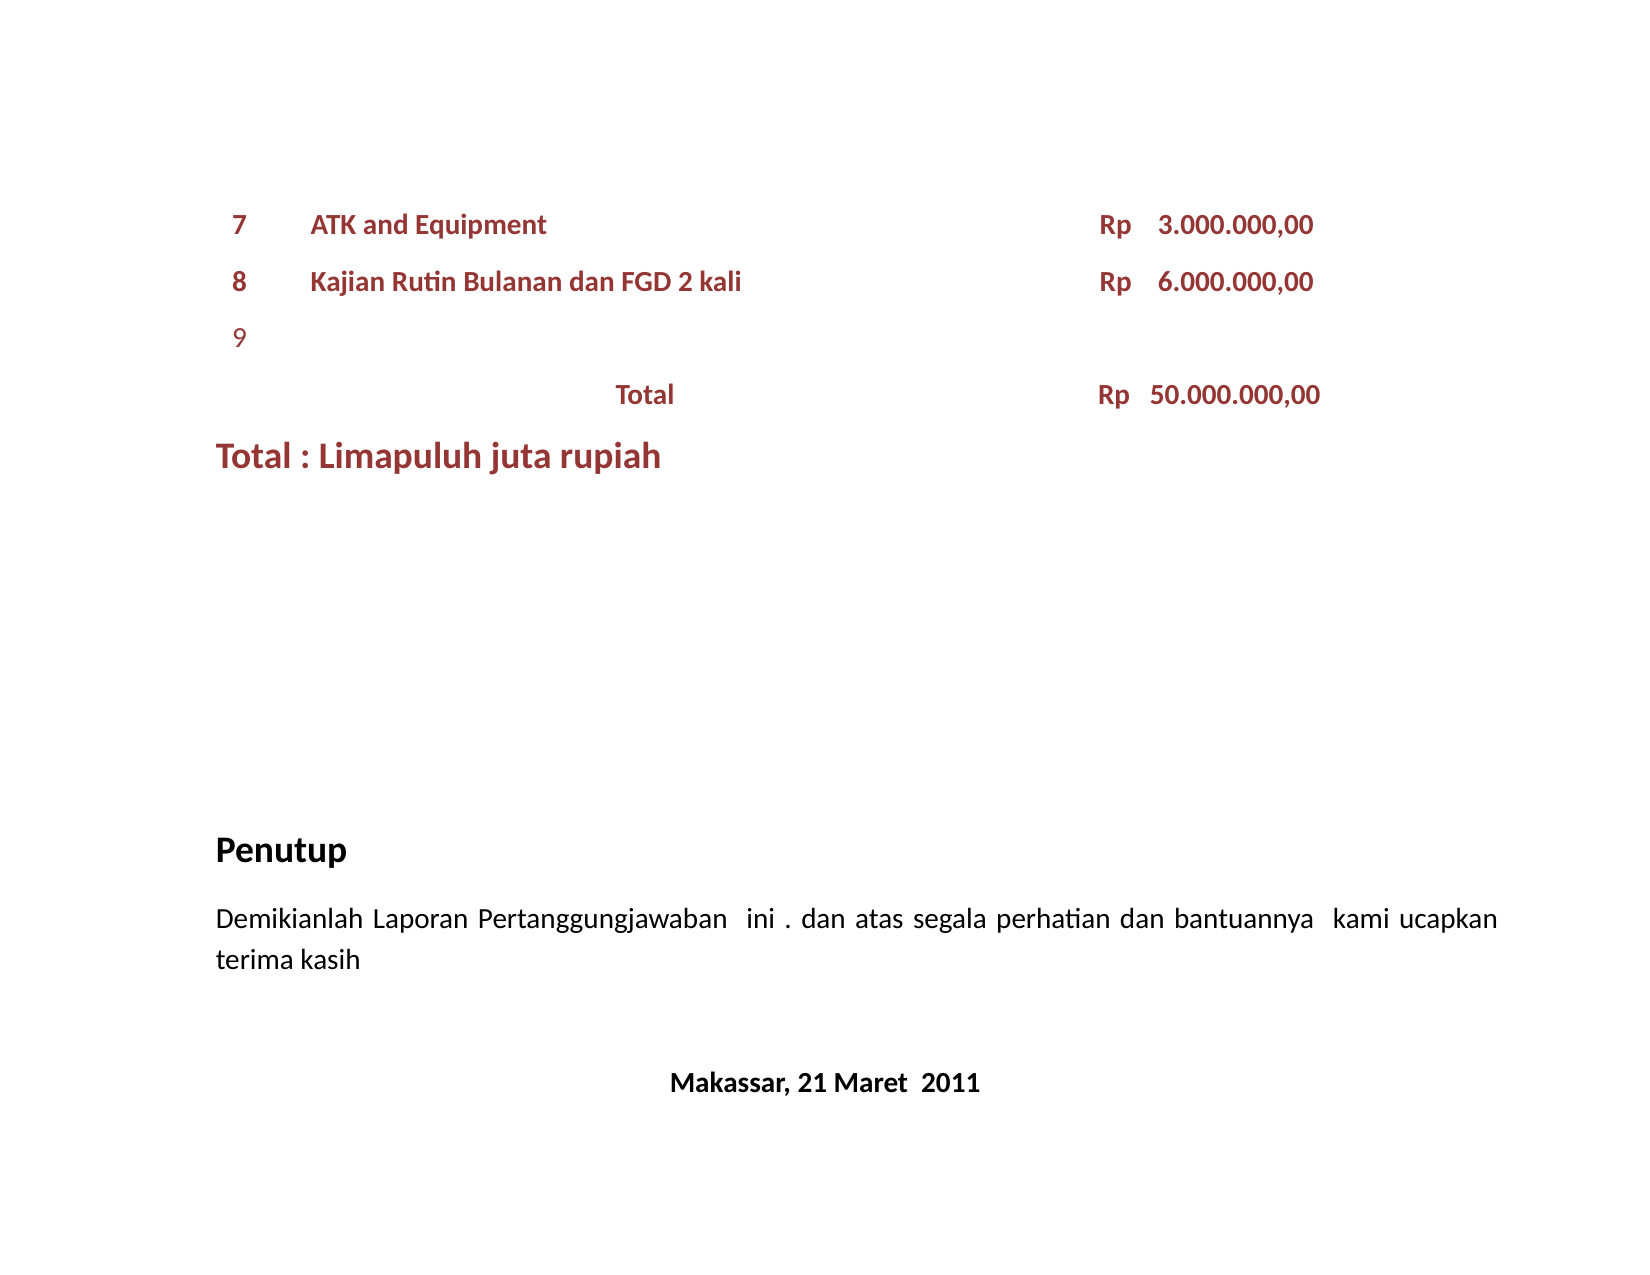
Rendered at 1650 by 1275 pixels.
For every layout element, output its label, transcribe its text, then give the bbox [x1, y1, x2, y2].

table_cell Kajian Rutin Bulanan dan FGD 2 kali [310, 263, 979, 319]
table_cell 7 [232, 206, 310, 263]
table_cell [310, 319, 979, 376]
table_cell Rp 6.000.000,00 [979, 263, 1521, 319]
table_cell [310, 150, 979, 206]
table_cell [979, 319, 1521, 376]
text Total : Limapuluh juta rupiah [150, 432, 1500, 478]
table_cell Rp 3.000.000,00 [979, 206, 1521, 263]
table_cell [232, 150, 310, 206]
table_cell [232, 376, 310, 432]
table_cell [979, 150, 1521, 206]
table_cell 8 [232, 263, 310, 319]
table_cell 9 [232, 319, 310, 376]
table_cell ATK and Equipment [310, 206, 979, 263]
text Makassar, 21 Maret 2011 [150, 1064, 1500, 1100]
table_cell Rp 50.000.000,00 [979, 376, 1521, 432]
text Demikianlah Laporan Pertanggungjawaban ini . dan atas segala perhatian dan bantuannya kami ucapkan terima kasih [216, 900, 1500, 977]
text Penutup [216, 826, 1500, 872]
table_cell Total [310, 376, 979, 432]
